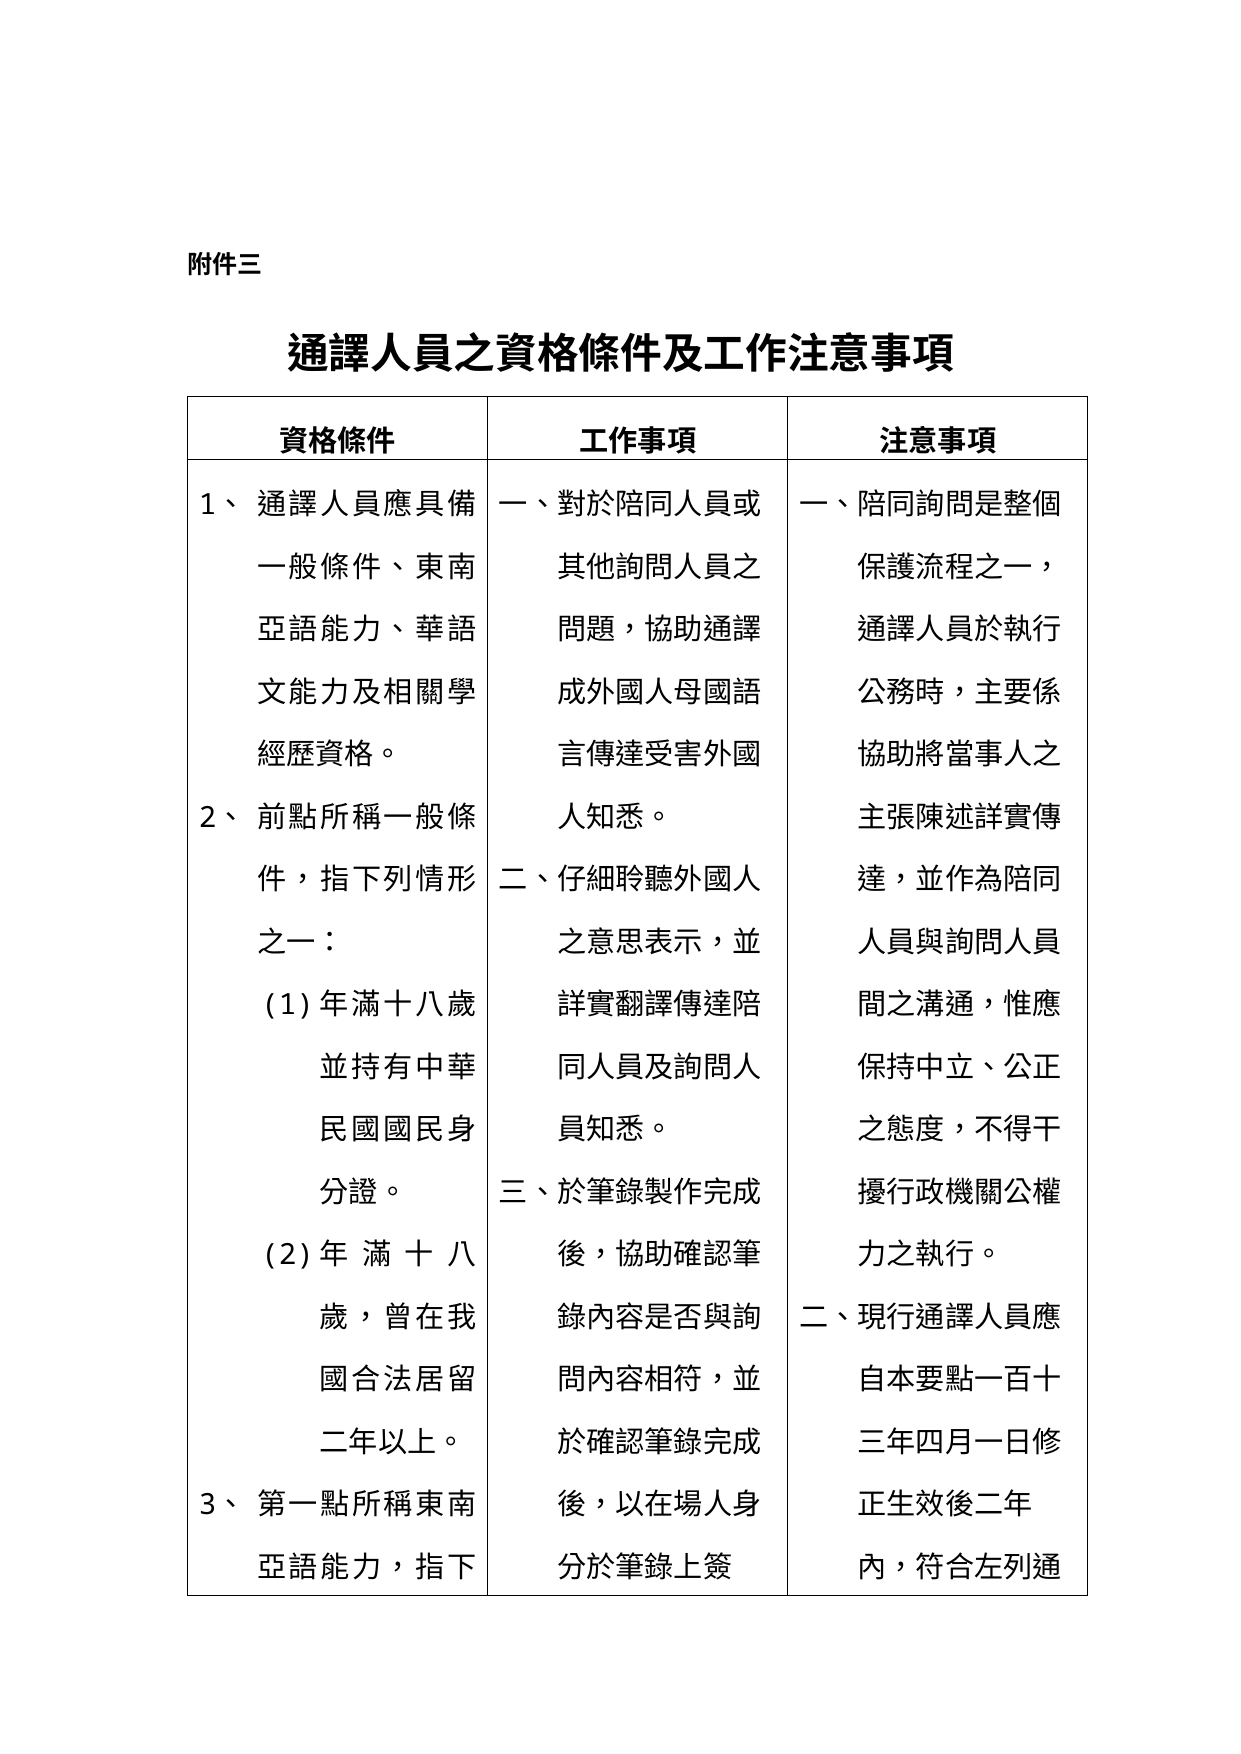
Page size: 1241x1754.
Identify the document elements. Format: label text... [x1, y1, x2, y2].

table_cell 通譯人員應具備一般條件、東南亞語能力、華語文能力及相關學經歷資格。 前點所稱一般條件，指下列情形之一： 年滿十八歲並持有中華民國國民身分證。 年滿十八歲，曾在我國合法居留二年以上。 第一點所稱東南亞語能力，指下列情形之一： 經我國或其他國家政府核准設立之語言檢測機構或大學，所核發之語言或翻譯能力達「中級」以上程度之證明文件影本。 於通曉語言之地區或國家連續居住滿五年以上。 第一點所稱華語文能力，指下列情形之一： 經華語文能力測驗聽讀及口語能力B1以上，或具備相當之其他中文能力證明。 在我國就讀本國語文學門相關系所或修習相關學程，至少二年。 參加歸化取得我國國籍者基本語言能力及國民權利義務基本常識測試合格之證明。 符合「歸化取得我國國籍者基本語言能力及國民權利義務基本常識認定標準」第三條第一項第二款所定國內政府機關所開設之課程，包括國內政府機關自行、委託或補助機構、團體、學校辦理之各種課程，其上課總時數或累計時數達七十二小時以上之證明。 第一點所稱相關學經歷，指下列情形之一 畢業於國內公立或立案之高中(職)或經教育部採認之國外高中(職)以上學歷。 國內外之大專校院語文學系(科)或研究所擔任教授、副教授、助理教授或講師教授特定語文。(免語文測驗證明) 具有特殊領域之專門知識或技術經驗，並具該項領域語文能力。 現(曾)為法院或檢察署通譯。 五年內曾擔任政府機關或機構之通譯。 五年內通過新住民語文教學支援人員師資資格培訓，並取得合格教學支援人員。 六、任職於辦理外國人聘僱之私立就業服務機構或其分支機構之就業服務專業人員，不得擔任外國人之通譯人員。 [188, 460, 487, 1595]
table_header 資格條件 [188, 397, 487, 459]
text 附件三 [187, 221, 1053, 283]
table_header 工作事項 [488, 397, 787, 459]
text 通譯人員之資格條件及工作注意事項 [187, 308, 1053, 371]
table_cell 一、對於陪同人員或其他詢問人員之問題，協助通譯成外國人母國語言傳達受害外國人知悉。 二、仔細聆聽外國人之意思表示，並詳實翻譯傳達陪同人員及詢問人員知悉。 三、於筆錄製作完成後，協助確認筆錄內容是否與詢問內容相符，並於確認筆錄完成後，以在場人身分於筆錄上簽 [488, 460, 787, 1595]
table_header 注意事項 [788, 397, 1087, 459]
table_cell 一、陪同詢問是整個保護流程之一，通譯人員於執行公務時，主要係協助將當事人之主張陳述詳實傳達，並作為陪同人員與詢問人員間之溝通，惟應保持中立、公正之態度，不得干擾行政機關公權力之執行。 二、現行通譯人員應自本要點一百十三年四月一日修正生效後二年內，符合左列通 [788, 460, 1087, 1595]
